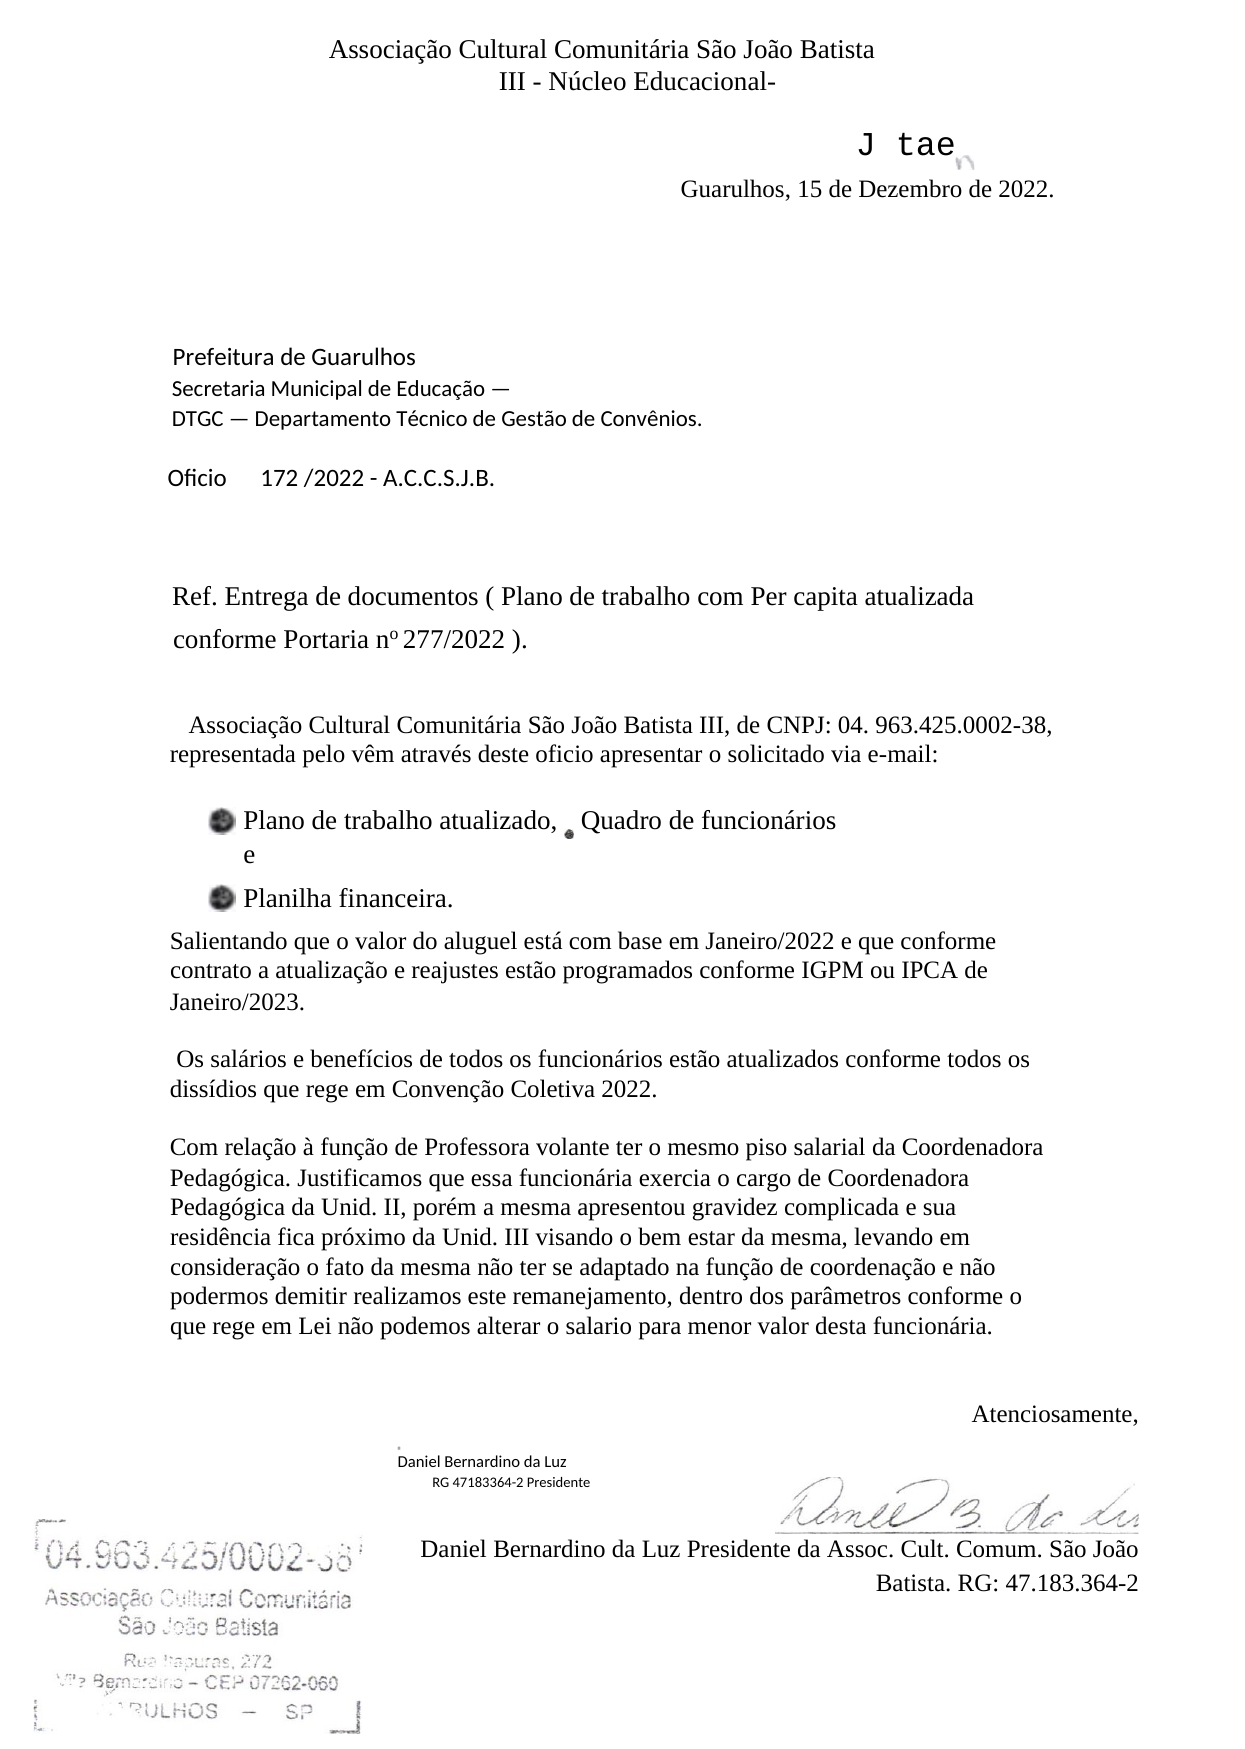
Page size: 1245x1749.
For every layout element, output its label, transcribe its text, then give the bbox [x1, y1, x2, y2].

list Planilha financeira. [207, 882, 850, 913]
text Prefeitura de Guarulhos [172, 341, 1138, 371]
text Salientando que o valor do aluguel está com base em Janeiro/2022 e que conforme contrato a atualização e reajustes estão programados conforme IGPM ou IPCA de [169, 926, 1054, 984]
text Secretaria Municipal de Educação — [172, 374, 1138, 402]
text Com relação à função de Professora volante ter o mesmo piso salarial da Coordenadora [169, 1132, 1054, 1161]
subtitle J tae [692, 128, 1138, 170]
text RG 47183364-2 Presidente [432, 1473, 1138, 1491]
text DTGC — Departamento Técnico de Gestão de Convênios. [172, 404, 1138, 432]
text Guarulhos, 15 de Dezembro de 2022. [90, 174, 1054, 202]
text Oficio 172 /2022 - A.C.C.S.J.B. [90, 462, 1138, 493]
text Atenciosamente, [90, 1399, 1138, 1428]
text Janeiro/2023. [169, 987, 1054, 1015]
text Associação Cultural Comunitária São João Batista III, de CNPJ: 04. 963.425.0002-38, representada pelo vêm através deste oficio apresentar o solicitado via e-mail: [169, 710, 1054, 768]
text Daniel Bernardino da Luz [397, 1451, 1138, 1471]
text Pedagógica. Justificamos que essa funcionária exercia o cargo de Coordenadora Pedagógica da Unid. II, porém a mesma apresentou gravidez complicada e sua residência fica próximo da Unid. III visando o bem estar da mesma, levando em consideração o fato da mesma não ter se adaptado na função de coordenação e não podermos demitir realizamos este remanejamento, dentro dos parâmetros conforme o que rege em Lei não podemos alterar o salario para menor valor desta funcionária. [169, 1163, 1054, 1339]
text Os salários e benefícios de todos os funcionários estão atualizados conforme todos os dissídios que rege em Convenção Coletiva 2022. [169, 1044, 1054, 1102]
text Daniel Bernardino da Luz Presidente da Assoc. Cult. Comum. São João Batista. RG: 47.183.364-2 [363, 1534, 1138, 1597]
list Plano de trabalho atualizado, Quadro de funcionários e [207, 804, 850, 870]
text Ref. Entrega de documentos ( Plano de trabalho com Per capita atualizada conforme Portaria no 277/2022 ). [172, 580, 1063, 654]
text Associação Cultural Comunitária São João Batista III - Núcleo Educacional- [328, 34, 908, 96]
